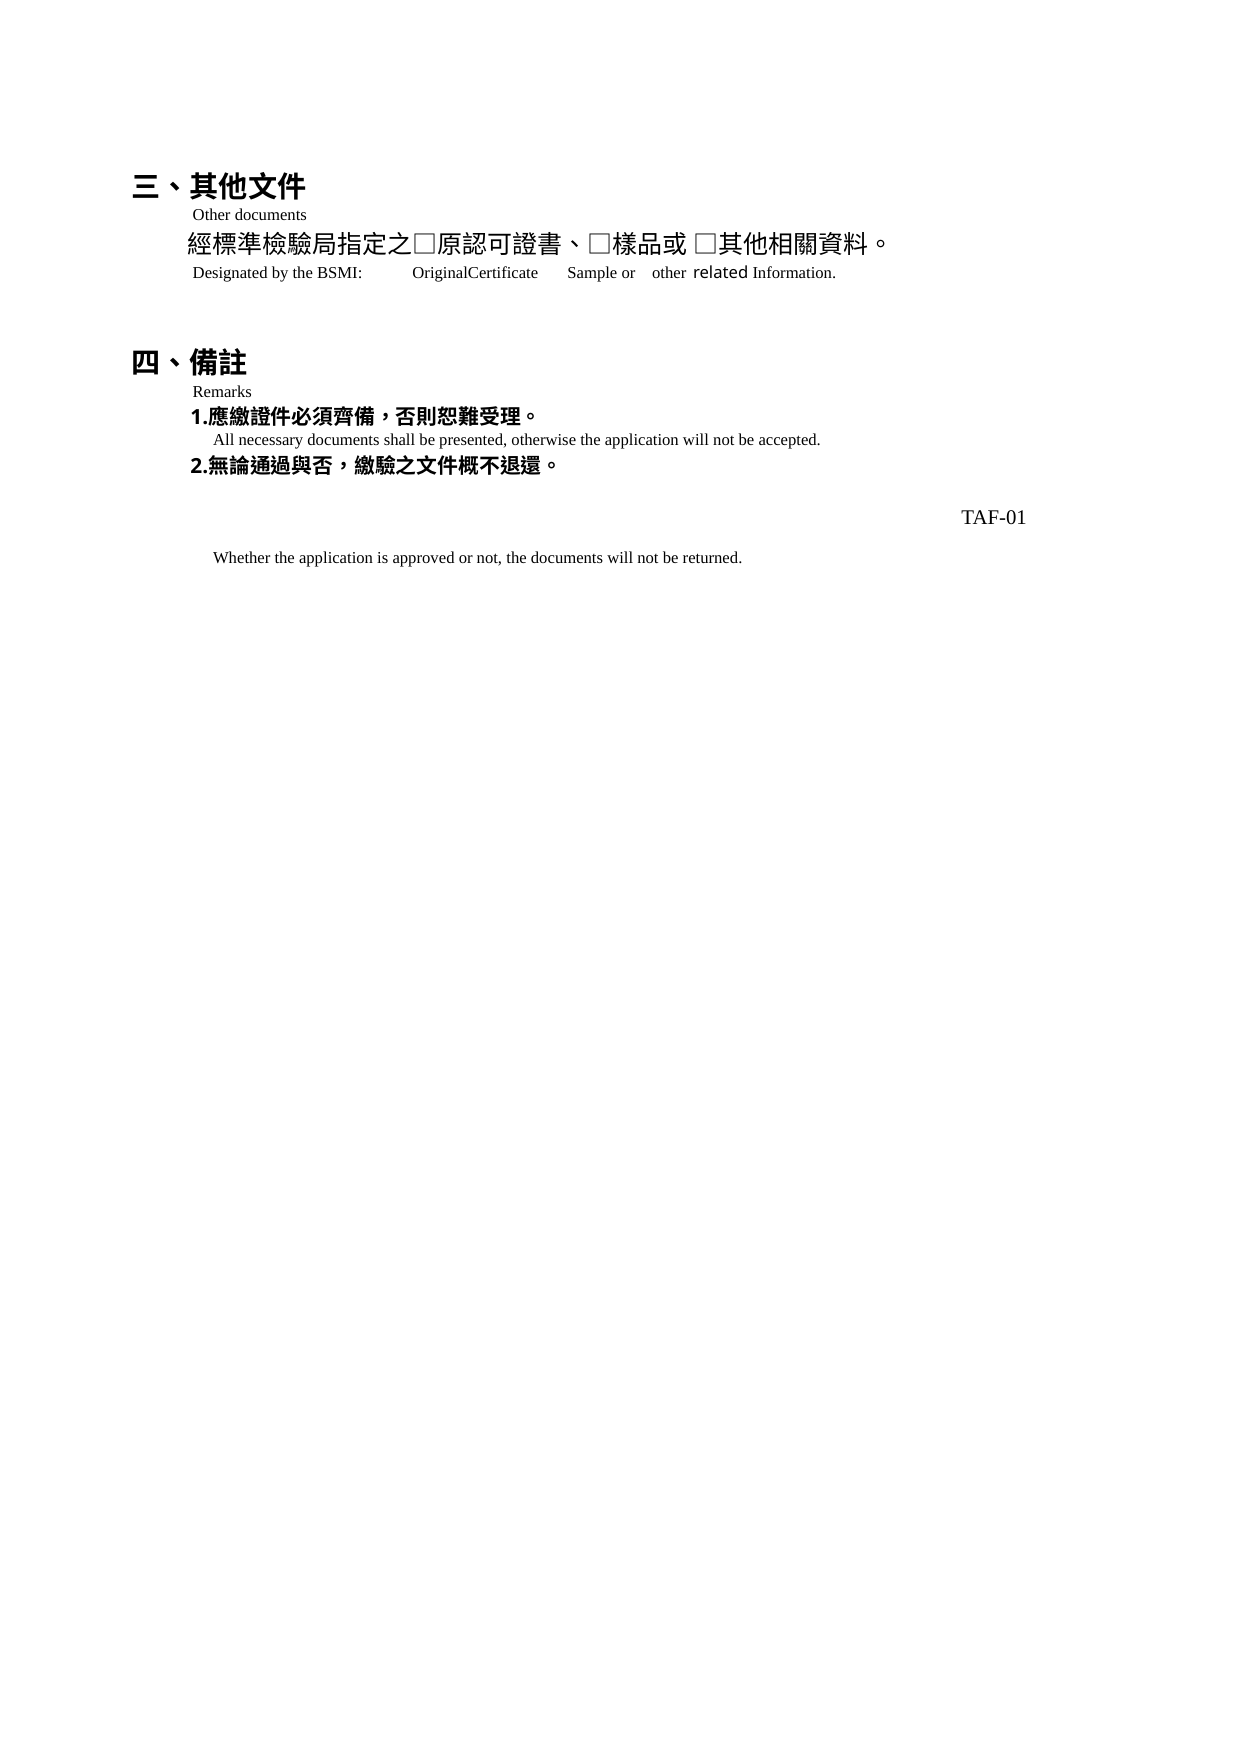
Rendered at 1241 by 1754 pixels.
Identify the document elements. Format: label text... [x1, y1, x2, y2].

text Designated by the BSMI: OriginalCertificate Sample or other related Information. [192, 260, 1106, 283]
text Other documents [192, 206, 1106, 224]
text 三、其他文件 [131, 163, 1106, 206]
text 經標準檢驗局指定之□原認可證書、□樣品或 □其他相關資料。 [187, 224, 1106, 260]
text 2.無論通過與否，繳驗之文件概不退還。 [190, 449, 1106, 479]
text Whether the application is approved or not, the documents will not be returned. [213, 479, 1106, 567]
text Remarks [192, 382, 1106, 401]
text 四、備註 [131, 340, 1106, 382]
text All necessary documents shall be presented, otherwise the application will not be accepted. [213, 431, 1106, 449]
text 1.應繳證件必須齊備，否則恕難受理。 [190, 401, 1106, 431]
text TAF-01 [961, 506, 1078, 529]
